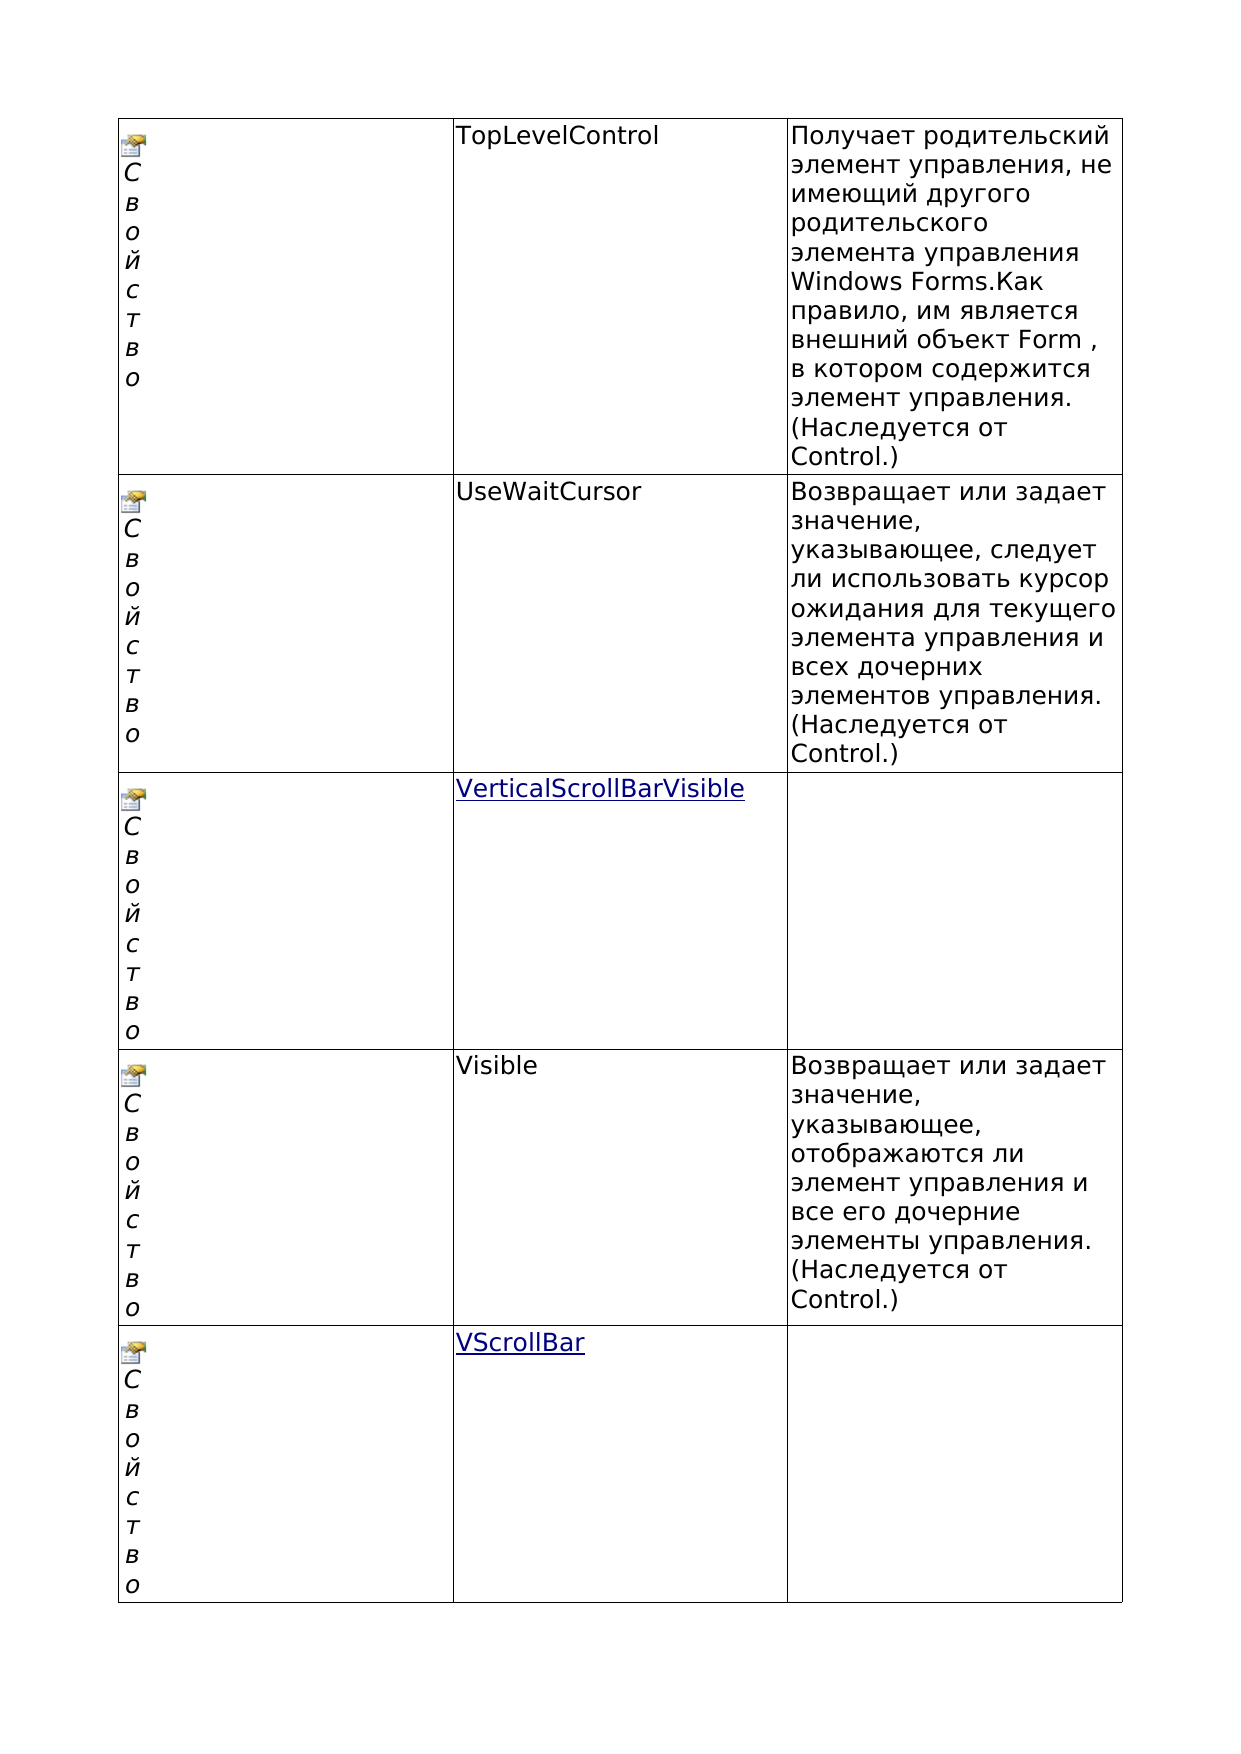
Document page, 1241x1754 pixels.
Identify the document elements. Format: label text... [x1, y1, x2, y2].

table_cell [119, 1326, 453, 1602]
table_cell [788, 1326, 1122, 1602]
table_cell Visible [454, 1050, 787, 1325]
table_cell [119, 1050, 453, 1325]
picture [121, 133, 147, 159]
table_cell TopLevelControl [454, 119, 787, 474]
table_cell VScrollBar [454, 1326, 787, 1602]
table_cell Получает родительский элемент управления, не имеющий другого родительского элемента управления Windows Forms.Как правило, им является внешний объект Form , в котором содержится элемент управления. (Наследуется от Control.) [788, 119, 1122, 474]
picture [121, 1340, 147, 1366]
table_cell [119, 773, 453, 1048]
table_cell Возвращает или задает значение, указывающее, отображаются ли элемент управления и все его дочерние элементы управления. (Наследуется от Control.) [788, 1050, 1122, 1325]
table_cell [788, 773, 1122, 1048]
picture [121, 787, 147, 813]
table_cell Возвращает или задает значение, указывающее, следует ли использовать курсор ожидания для текущего элемента управления и всех дочерних элементов управления. (Наследуется от Control.) [788, 475, 1122, 772]
table_cell VerticalScrollBarVisible [454, 773, 787, 1048]
table_cell [119, 475, 453, 772]
table_cell UseWaitCursor [454, 475, 787, 772]
picture [121, 1063, 147, 1089]
picture [121, 489, 147, 515]
table_cell [119, 119, 453, 474]
